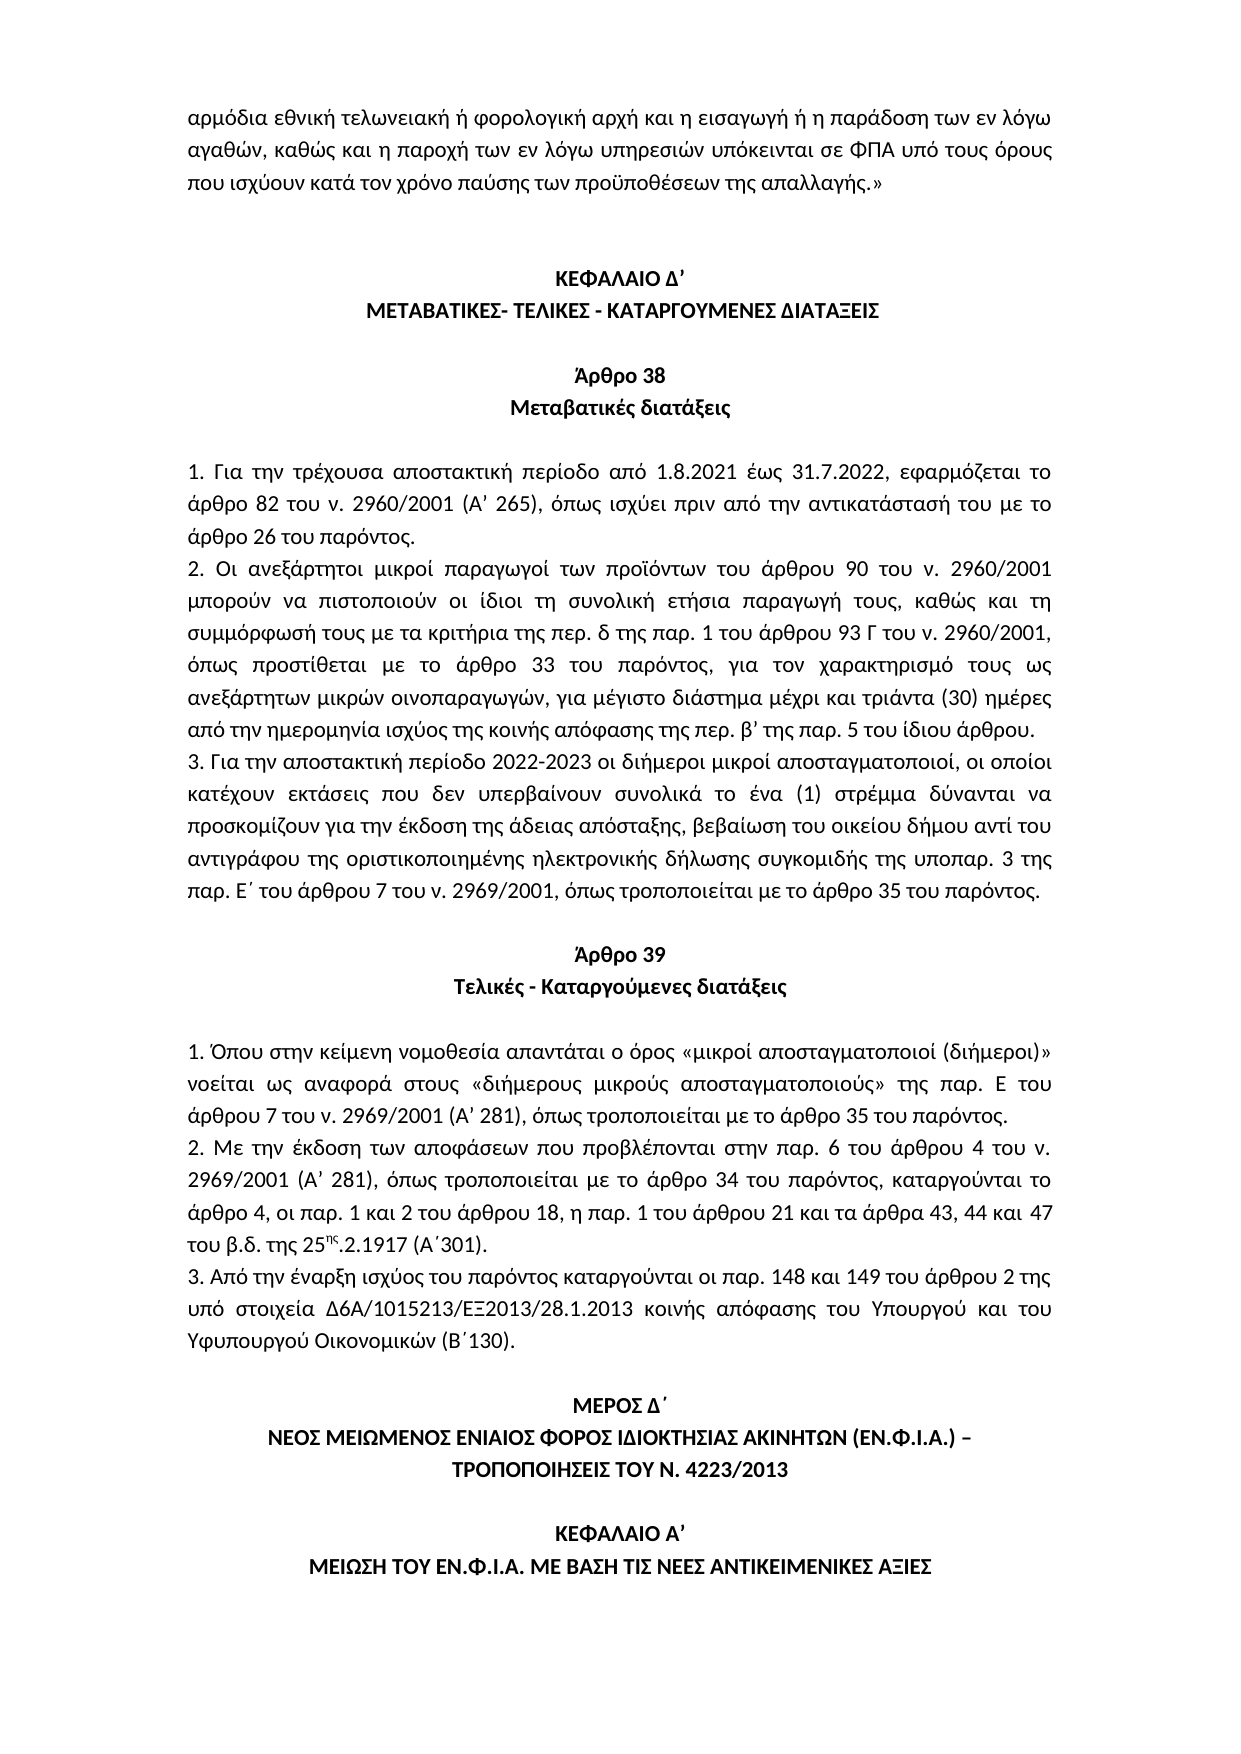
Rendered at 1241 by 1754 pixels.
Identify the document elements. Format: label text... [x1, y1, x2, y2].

list Τελικές - Καταργούμενες διατάξεις [187, 972, 1053, 1000]
subtitle ΚΕΦΑΛΑΙΟ Δ’ [187, 264, 1053, 292]
list 3. Από την έναρξη ισχύος του παρόντος καταργούνται οι παρ. 148 και 149 του άρθρου 2 της υπό στοιχεία Δ6Α/1015213/ΕΞ2013/28.1.2013 κοινής απόφασης του Υπουργού και του Υφυπουργού Οικονομικών (Β΄130). [187, 1262, 1053, 1354]
text ΜΕΙΩΣΗ ΤΟΥ ΕΝ.Φ.Ι.Α. ΜΕ ΒΑΣΗ ΤΙΣ ΝΕΕΣ ΑΝΤΙΚΕΙΜΕΝΙΚΕΣ ΑΞΙΕΣ [187, 1552, 1053, 1580]
list 2. Οι ανεξάρτητοι μικροί παραγωγοί των προϊόντων του άρθρου 90 του ν. 2960/2001 μπορούν να πιστοποιούν οι ίδιοι τη συνολική ετήσια παραγωγή τους, καθώς και τη συμμόρφωσή τους με τα κριτήρια της περ. δ της παρ. 1 του άρθρου 93 Γ του ν. 2960/2001, όπως προστίθεται με το άρθρο 33 του παρόντος, για τον χαρακτηρισμό τους ως ανεξάρτητων μικρών οινοπαραγωγών, για μέγιστο διάστημα μέχρι και τριάντα (30) ημέρες από την ημερομηνία ισχύος της κοινής απόφασης της περ. β’ της παρ. 5 του ίδιου άρθρου. [187, 554, 1053, 743]
subtitle ΜΕΡΟΣ Δ΄ [187, 1391, 1053, 1419]
text ΚΕΦΑΛΑΙΟ A’ [187, 1519, 1053, 1548]
text ΤΡΟΠΟΠΟΙΗΣΕΙΣ ΤΟΥ Ν. 4223/2013 [187, 1455, 1053, 1483]
subtitle ΜΕΤΑΒΑΤΙΚΕΣ- ΤΕΛΙΚΕΣ - ΚΑΤΑΡΓΟΥΜΕΝΕΣ ΔΙΑΤΑΞΕΙΣ [187, 296, 1053, 324]
text ΝΕΟΣ ΜΕΙΩΜΕΝΟΣ ΕΝΙΑΙΟΣ ΦΟΡΟΣ ΙΔΙΟΚΤΗΣΙΑΣ ΑΚΙΝΗΤΩΝ (ΕΝ.Φ.Ι.Α.) – [187, 1423, 1053, 1451]
list 3. Για την αποστακτική περίοδο 2022-2023 οι διήμεροι μικροί αποσταγματοποιοί, οι οποίοι κατέχουν εκτάσεις που δεν υπερβαίνουν συνολικά το ένα (1) στρέμμα δύνανται να προσκομίζουν για την έκδοση της άδειας απόσταξης, βεβαίωση του οικείου δήμου αντί του αντιγράφου της οριστικοποιημένης ηλεκτρονικής δήλωσης συγκομιδής της υποπαρ. 3 της παρ. Ε΄ του άρθρου 7 του ν. 2969/2001, όπως τροποποιείται με το άρθρο 35 του παρόντος. [187, 747, 1053, 904]
list 1. Για την τρέχουσα αποστακτική περίοδο από 1.8.2021 έως 31.7.2022, εφαρμόζεται το άρθρο 82 του ν. 2960/2001 (Α’ 265), όπως ισχύει πριν από την αντικατάστασή του με το άρθρο 26 του παρόντος. [187, 457, 1053, 550]
list Μεταβατικές διατάξεις [187, 393, 1053, 421]
text αρμόδια εθνική τελωνειακή ή φορολογική αρχή και η εισαγωγή ή η παράδοση των εν λόγω αγαθών, καθώς και η παροχή των εν λόγω υπηρεσιών υπόκεινται σε ΦΠΑ υπό τους όρους που ισχύουν κατά τον χρόνο παύσης των προϋποθέσεων της απαλλαγής.» [187, 103, 1053, 196]
text 1. Όπου στην κείμενη νομοθεσία απαντάται ο όρος «μικροί αποσταγματοποιοί (διήμεροι)» νοείται ως αναφορά στους «διήμερους μικρούς αποσταγματοποιούς» της παρ. Ε του άρθρου 7 του ν. 2969/2001 (Α’ 281), όπως τροποποιείται με το άρθρο 35 του παρόντος. [187, 1037, 1053, 1129]
text 2. Με την έκδοση των αποφάσεων που προβλέπονται στην παρ. 6 του άρθρου 4 του ν. 2969/2001 (Α’ 281), όπως τροποποιείται με το άρθρο 34 του παρόντος, καταργούνται το άρθρο 4, οι παρ. 1 και 2 του άρθρου 18, η παρ. 1 του άρθρου 21 και τα άρθρα 43, 44 και 47 του β.δ. της 25ης.2.1917 (Α΄301). [187, 1133, 1053, 1258]
list ΜΕΤΑΒΑΤΙΚΕΣ – - ΕΝΑΡΞΗ ΙΣΧΥΟΣ [187, 232, 1053, 260]
list Άρθρο 38 [187, 361, 1053, 389]
list Άρθρο 39 [187, 940, 1053, 968]
